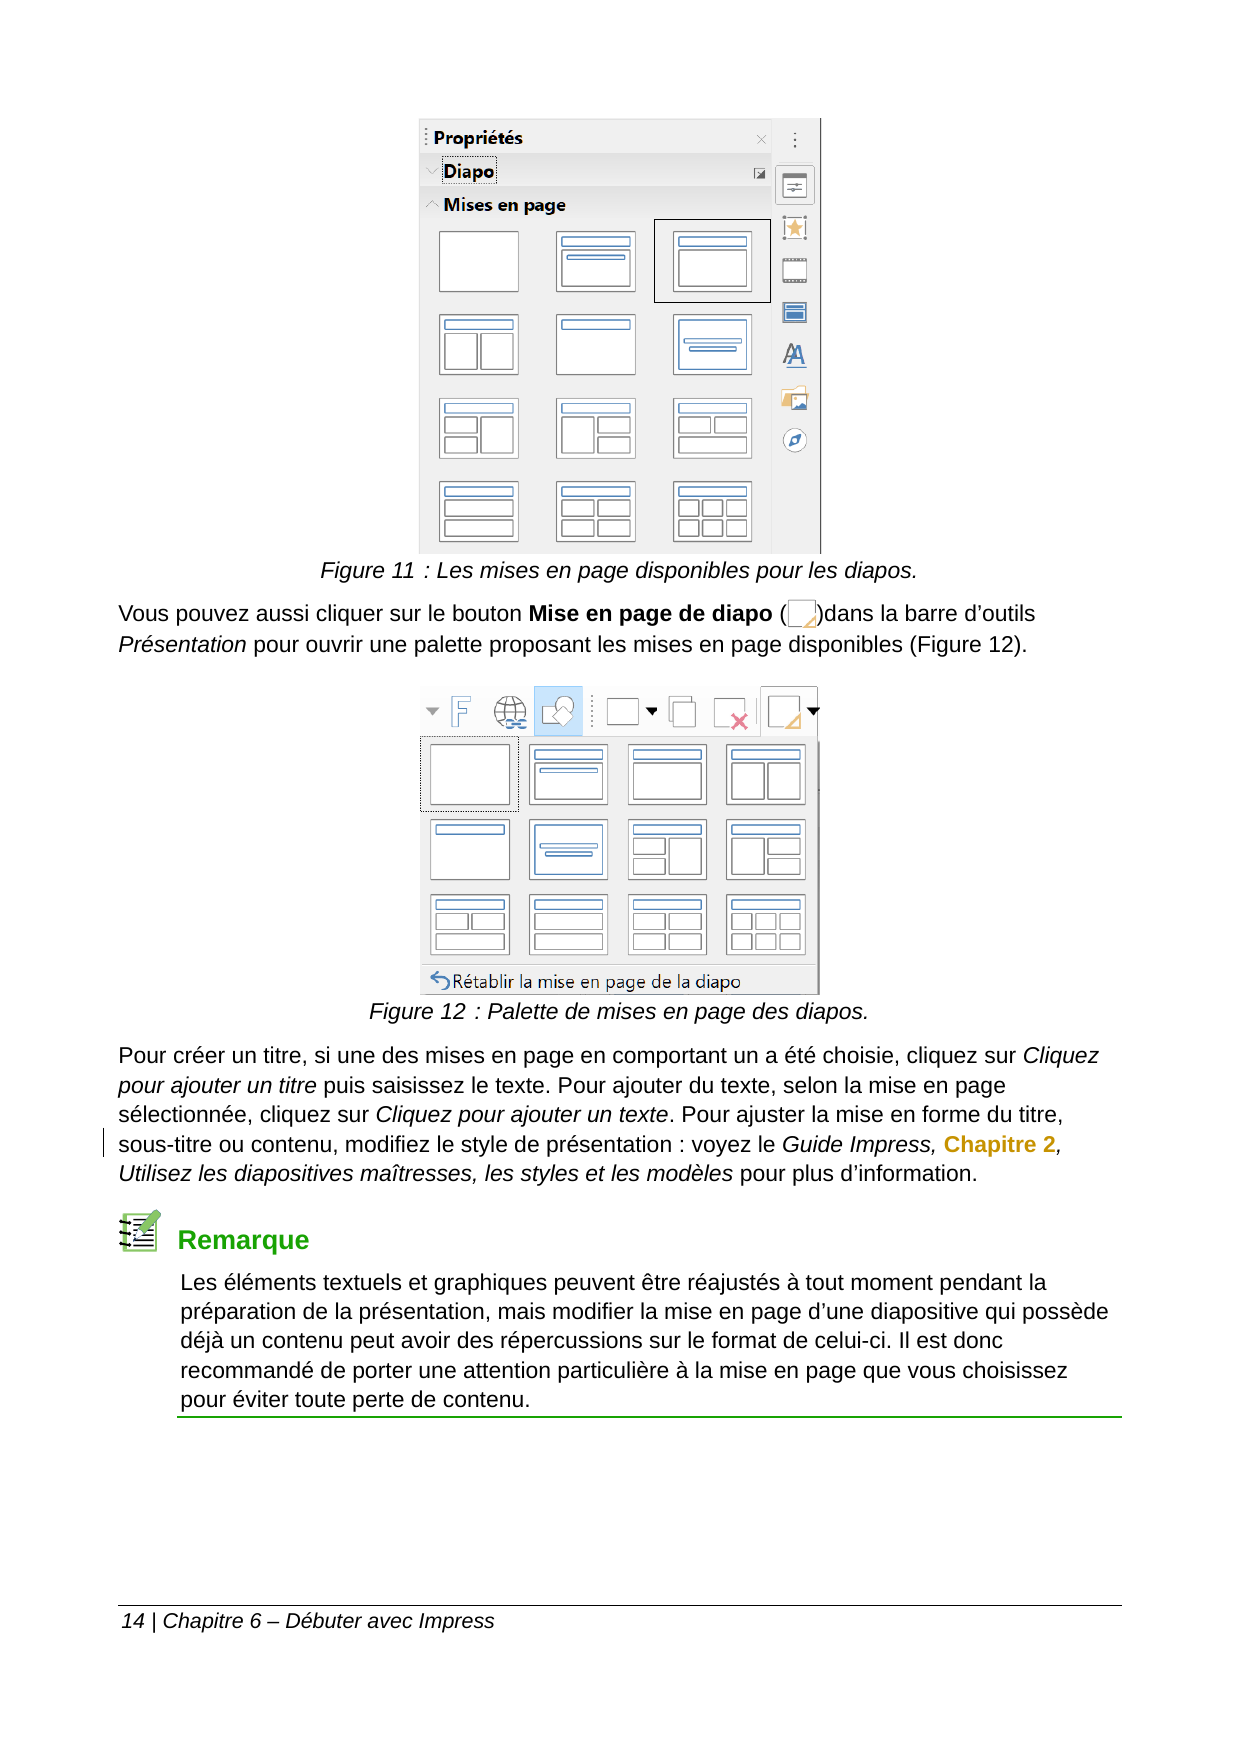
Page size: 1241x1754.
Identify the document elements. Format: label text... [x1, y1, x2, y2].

list Remarque [118, 1208, 1122, 1255]
text Figure 12 : Palette de mises en page des diapos. [118, 995, 1122, 1024]
text Les éléments textuels et graphiques peuvent être réajustés à tout moment pendant la préparation de la présentation, mais modifier la mise en page d’une diapositive qui possède déjà un contenu peut avoir des répercussions sur le format de celui-ci. Il est donc recommandé de porter une attention particulière à la mise en page que vous choisissez pour éviter toute perte de contenu. [177, 1262, 1122, 1416]
text Figure 11 : Les mises en page disponibles pour les diapos. [118, 554, 1122, 583]
text Vous pouvez aussi cliquer sur le bouton Mise en page de diapo ()dans la barre d’outils Présentation pour ouvrir une palette proposant les mises en page disponibles (Figure 12). [118, 598, 1122, 657]
picture [418, 118, 822, 554]
picture [420, 686, 820, 995]
picture [786, 598, 817, 628]
text Pour créer un titre, si une des mises en page en comportant un a été choisie, cliquez sur Cliquez pour ajouter un titre puis saisissez le texte. Pour ajouter du texte, selon la mise en page sélectionnée, cliquez sur Cliquez pour ajouter un texte. Pour ajuster la mise en forme du titre, sous-titre ou contenu, modifiez le style de présentation : voyez le Guide Impress, Chapitre 2, Utilisez les diapositives maîtresses, les styles et les modèles pour plus d’information. [118, 1039, 1122, 1186]
